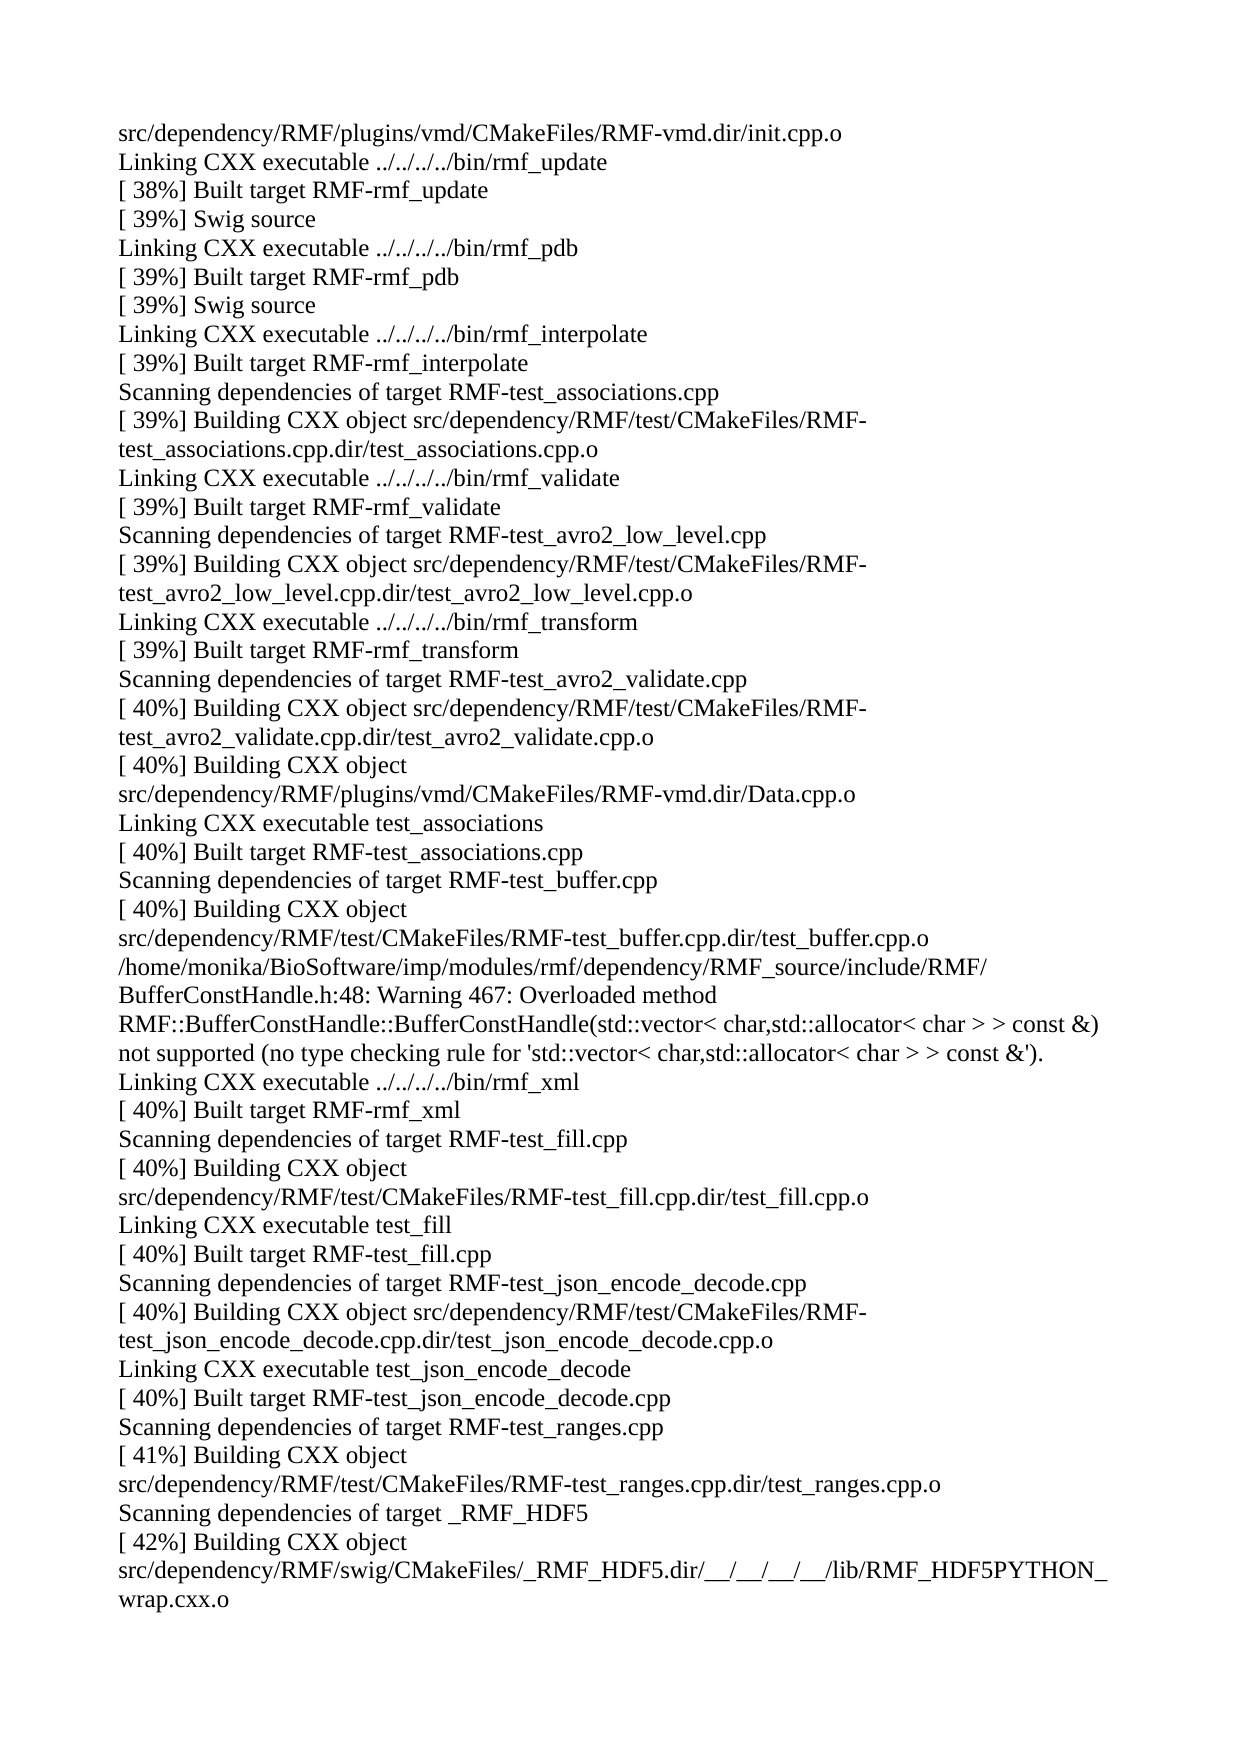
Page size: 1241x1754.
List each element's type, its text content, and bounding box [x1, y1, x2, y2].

text Linking CXX executable test_fill [118, 1211, 1122, 1239]
text Linking CXX executable ../../../../bin/rmf_xml [118, 1067, 1122, 1096]
text [ 39%] Built target RMF-rmf_pdb [118, 262, 1122, 291]
text [ 40%] Built target RMF-test_json_encode_decode.cpp [118, 1383, 1122, 1412]
text src/dependency/RMF/plugins/vmd/CMakeFiles/RMF-vmd.dir/init.cpp.o [118, 118, 1122, 147]
text [ 39%] Built target RMF-rmf_interpolate [118, 348, 1122, 377]
text Linking CXX executable ../../../../bin/rmf_pdb [118, 233, 1122, 262]
text Linking CXX executable ../../../../bin/rmf_interpolate [118, 319, 1122, 348]
text Scanning dependencies of target RMF-test_associations.cpp [118, 377, 1122, 406]
text [ 39%] Built target RMF-rmf_validate [118, 492, 1122, 521]
text [ 41%] Building CXX object src/dependency/RMF/test/CMakeFiles/RMF-test_ranges.cpp.dir/test_ranges.cpp.o [118, 1441, 1122, 1498]
text Scanning dependencies of target _RMF_HDF5 [118, 1498, 1122, 1527]
text Linking CXX executable ../../../../bin/rmf_validate [118, 463, 1122, 492]
text [ 40%] Built target RMF-test_fill.cpp [118, 1239, 1122, 1268]
text [ 42%] Building CXX object src/dependency/RMF/swig/CMakeFiles/_RMF_HDF5.dir/__/__/__/__/lib/RMF_HDF5PYTHON_wrap.cxx.o [118, 1527, 1122, 1613]
text Linking CXX executable ../../../../bin/rmf_update [118, 147, 1122, 176]
text [ 40%] Building CXX object src/dependency/RMF/test/CMakeFiles/RMF-test_buffer.cpp.dir/test_buffer.cpp.o [118, 894, 1122, 952]
text Scanning dependencies of target RMF-test_avro2_validate.cpp [118, 664, 1122, 693]
text /home/monika/BioSoftware/imp/modules/rmf/dependency/RMF_source/include/RMF/BufferConstHandle.h:48: Warning 467: Overloaded method RMF::BufferConstHandle::BufferConstHandle(std::vector< char,std::allocator< char > > const &) not supported (no type checking rule for 'std::vector< char,std::allocator< char > > const &'). [118, 952, 1122, 1067]
text [ 39%] Swig source [118, 291, 1122, 319]
text Scanning dependencies of target RMF-test_buffer.cpp [118, 866, 1122, 894]
text Scanning dependencies of target RMF-test_json_encode_decode.cpp [118, 1268, 1122, 1297]
text [ 39%] Swig source [118, 204, 1122, 233]
text [ 40%] Building CXX object src/dependency/RMF/test/CMakeFiles/RMF-test_fill.cpp.dir/test_fill.cpp.o [118, 1153, 1122, 1211]
text [ 40%] Built target RMF-test_associations.cpp [118, 837, 1122, 866]
text [ 40%] Built target RMF-rmf_xml [118, 1096, 1122, 1124]
text [ 38%] Built target RMF-rmf_update [118, 176, 1122, 204]
text [ 40%] Building CXX object src/dependency/RMF/test/CMakeFiles/RMF-test_json_encode_decode.cpp.dir/test_json_encode_decode.cpp.o [118, 1297, 1122, 1354]
text [ 39%] Built target RMF-rmf_transform [118, 636, 1122, 664]
text [ 40%] Building CXX object src/dependency/RMF/plugins/vmd/CMakeFiles/RMF-vmd.dir/Data.cpp.o [118, 751, 1122, 808]
text Scanning dependencies of target RMF-test_fill.cpp [118, 1124, 1122, 1153]
text Scanning dependencies of target RMF-test_ranges.cpp [118, 1412, 1122, 1441]
text Linking CXX executable ../../../../bin/rmf_transform [118, 607, 1122, 636]
text Scanning dependencies of target RMF-test_avro2_low_level.cpp [118, 521, 1122, 549]
text Linking CXX executable test_json_encode_decode [118, 1354, 1122, 1383]
text [ 39%] Building CXX object src/dependency/RMF/test/CMakeFiles/RMF-test_associations.cpp.dir/test_associations.cpp.o [118, 406, 1122, 463]
text [ 40%] Building CXX object src/dependency/RMF/test/CMakeFiles/RMF-test_avro2_validate.cpp.dir/test_avro2_validate.cpp.o [118, 693, 1122, 751]
text Linking CXX executable test_associations [118, 808, 1122, 837]
text [ 39%] Building CXX object src/dependency/RMF/test/CMakeFiles/RMF-test_avro2_low_level.cpp.dir/test_avro2_low_level.cpp.o [118, 549, 1122, 607]
